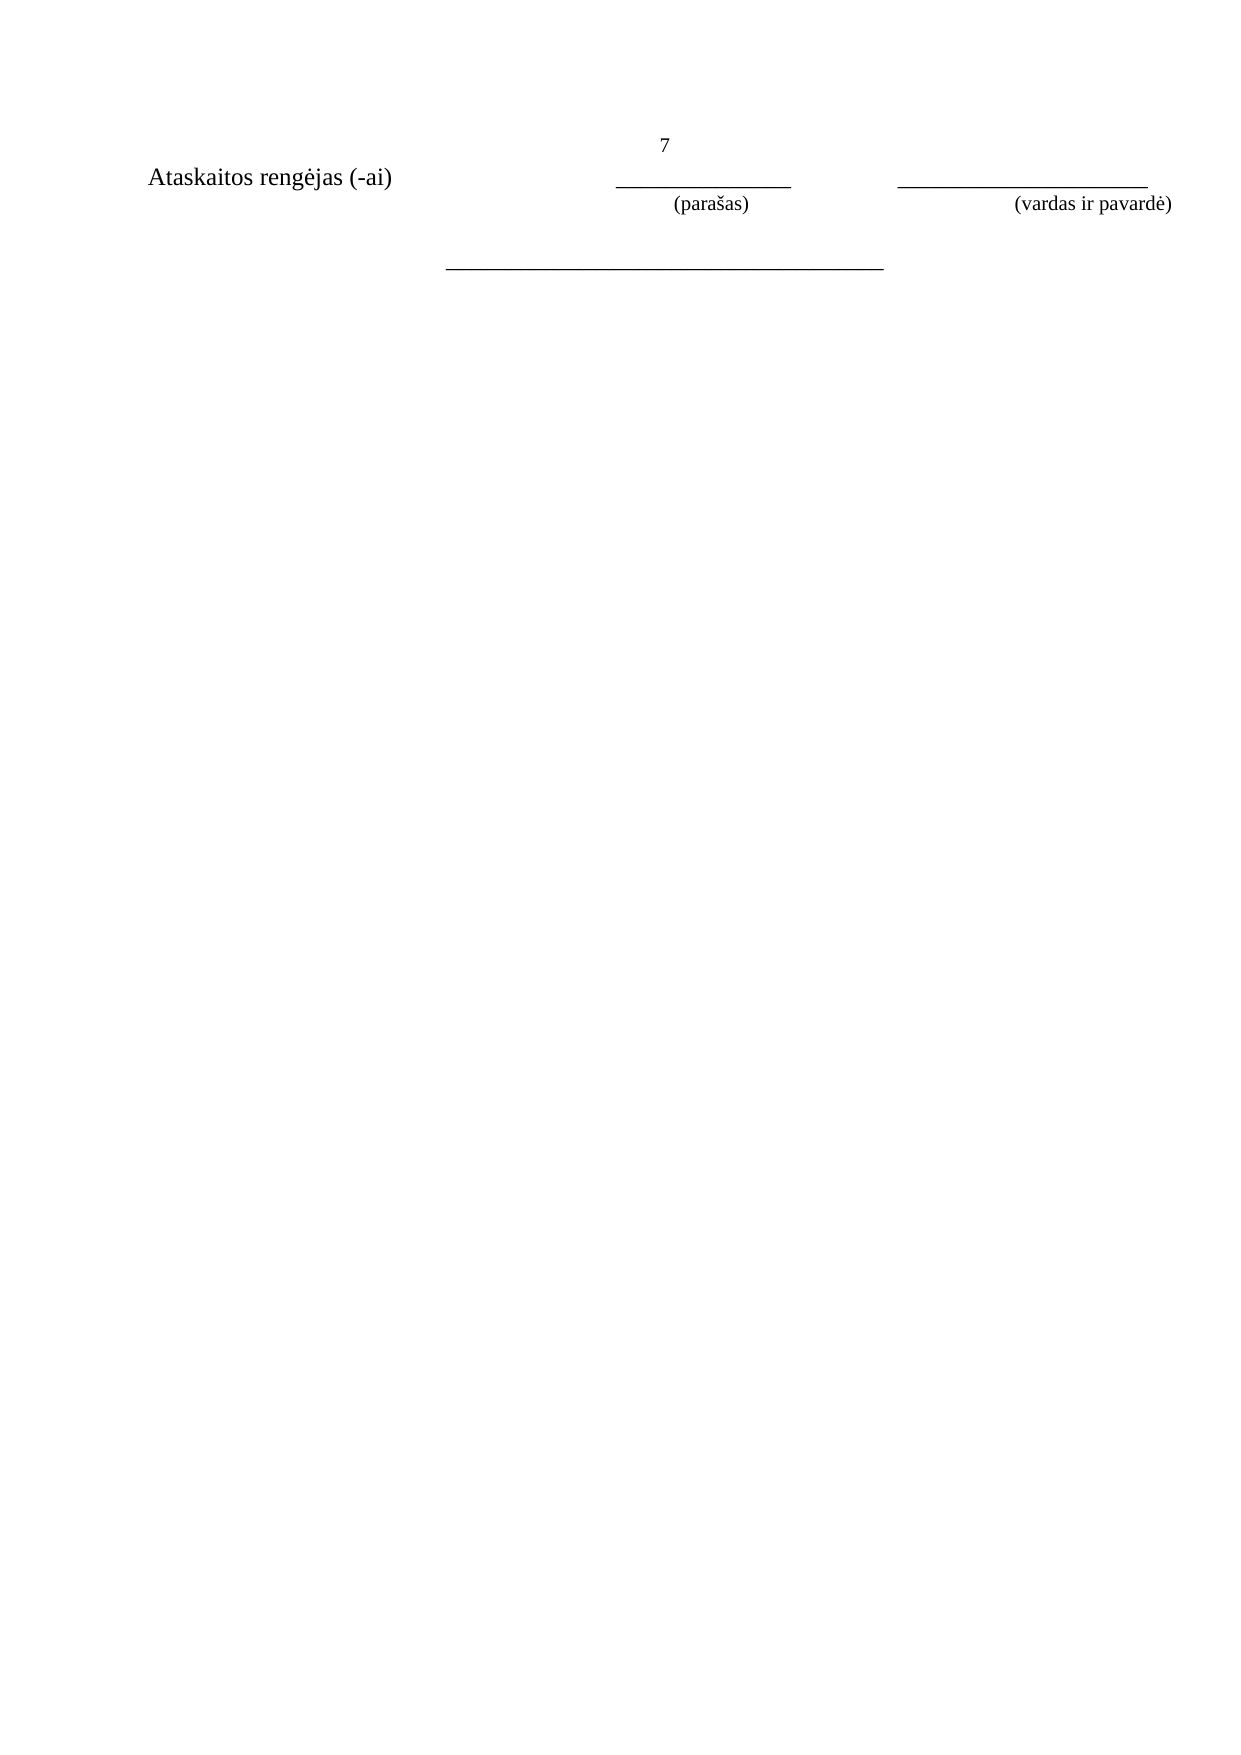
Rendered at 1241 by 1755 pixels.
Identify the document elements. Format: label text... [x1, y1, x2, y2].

text (parašas) (vardas ir pavardė) [148, 191, 1181, 215]
text ___________________________________ [148, 244, 1181, 273]
text Ataskaitos rengėjas (-ai) ______________ ____________________ [148, 162, 1181, 191]
